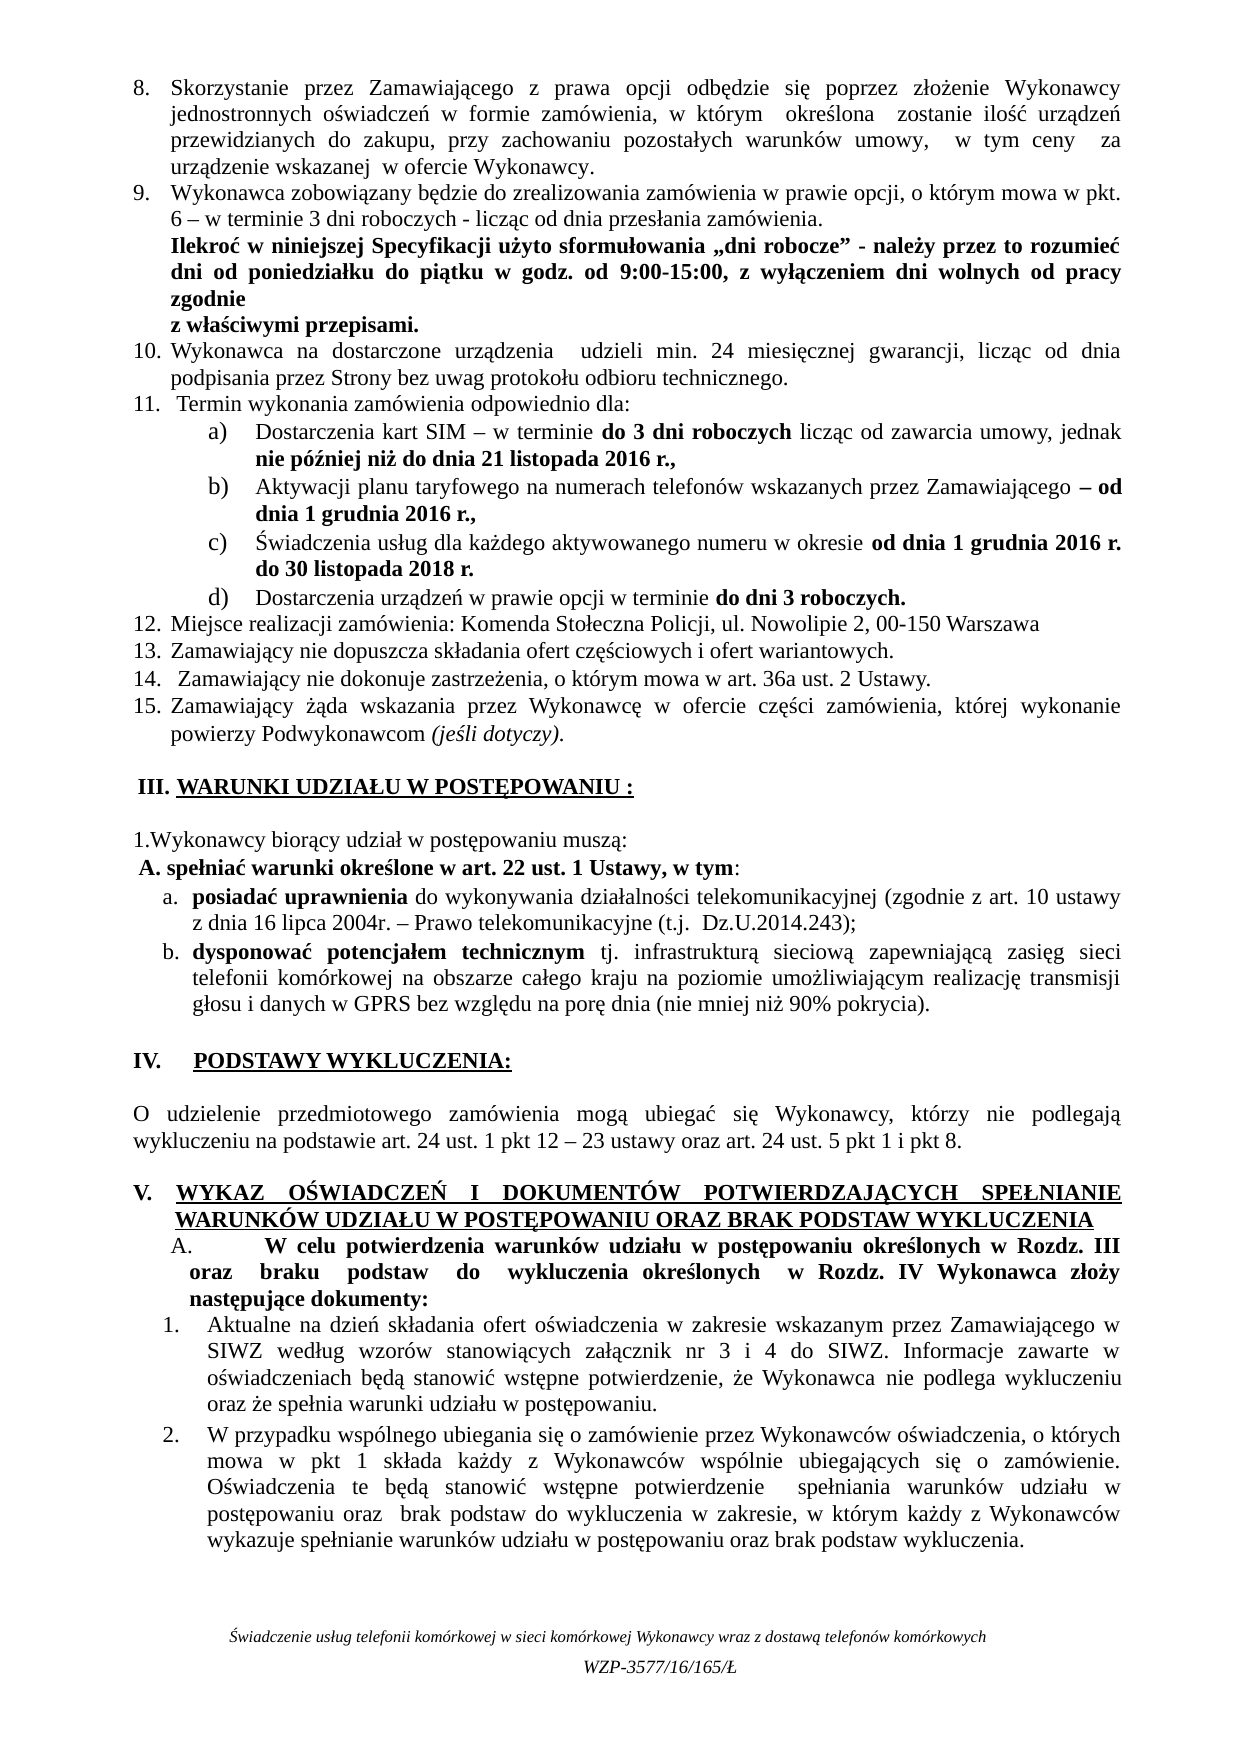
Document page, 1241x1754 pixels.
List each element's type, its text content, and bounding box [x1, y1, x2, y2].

list W celu potwierdzenia warunków udziału w postępowaniu określonych w Rozdz. III oraz braku podstaw do wykluczenia określonych w Rozdz. IV Wykonawca złoży następujące dokumenty: [170, 1232, 1122, 1311]
list PODSTAWY WYKLUCZENIA: [133, 1048, 1122, 1074]
list Skorzystanie przez Zamawiającego z prawa opcji odbędzie się poprzez złożenie Wykonawcy jednostronnych oświadczeń w formie zamówienia, w którym określona zostanie ilość urządzeń przewidzianych do zakupu, przy zachowaniu pozostałych warunków umowy, w tym ceny za urządzenie wskazanej w ofercie Wykonawcy. [133, 74, 1122, 179]
list Zamawiający nie dokonuje zastrzeżenia, o którym mowa w art. 36a ust. 2 Ustawy. [133, 663, 1122, 692]
list dysponować potencjałem technicznym tj. infrastrukturą sieciową zapewniającą zasięg sieci telefonii komórkowej na obszarze całego kraju na poziomie umożliwiającym realizację transmisji głosu i danych w GPRS bez względu na porę dnia (nie mniej niż 90% pokrycia). [162, 938, 1122, 1017]
list Aktualne na dzień składania ofert oświadczenia w zakresie wskazanym przez Zamawiającego w SIWZ według wzorów stanowiących załącznik nr 3 i 4 do SIWZ. Informacje zawarte w oświadczeniach będą stanowić wstępne potwierdzenie, że Wykonawca nie podlega wykluczeniu oraz że spełnia warunki udziału w postępowaniu. [162, 1311, 1122, 1417]
list Termin wykonania zamówienia odpowiednio dla: [133, 390, 1122, 416]
list Zamawiający żąda wskazania przez Wykonawcę w ofercie części zamówienia, której wykonanie powierzy Podwykonawcom (jeśli dotyczy). [133, 692, 1122, 747]
list Dostarczenia kart SIM – w terminie do 3 dni roboczych licząc od zawarcia umowy, jednak nie później niż do dnia 21 listopada 2016 r., [208, 416, 1122, 471]
list Miejsce realizacji zamówienia: Komenda Stołeczna Policji, ul. Nowolipie 2, 00-150 Warszawa [133, 610, 1122, 637]
list Aktywacji planu taryfowego na numerach telefonów wskazanych przez Zamawiającego – od dnia 1 grudnia 2016 r., [208, 471, 1122, 527]
text O udzielenie przedmiotowego zamówienia mogą ubiegać się Wykonawcy, którzy nie podlegają wykluczeniu na podstawie art. 24 ust. 1 pkt 12 – 23 ustawy oraz art. 24 ust. 5 pkt 1 i pkt 8. [133, 1100, 1122, 1153]
list WARUNKI UDZIAŁU W POSTĘPOWANIU : [137, 773, 1122, 800]
text Ilekroć w niniejszej Specyfikacji użyto sformułowania „dni robocze” - należy przez to rozumieć dni od poniedziałku do piątku w godz. od 9:00-15:00, z wyłączeniem dni wolnych od pracy zgodnie z właściwymi przepisami. [170, 232, 1122, 337]
text A. spełniać warunki określone w art. 22 ust. 1 Ustawy, w tym: [133, 854, 1122, 881]
list Świadczenia usług dla każdego aktywowanego numeru w okresie od dnia 1 grudnia 2016 r. do 30 listopada 2018 r. [208, 527, 1122, 582]
text 1.Wykonawcy biorący udział w postępowaniu muszą: [133, 826, 1122, 852]
list posiadać uprawnienia do wykonywania działalności telekomunikacyjnej (zgodnie z art. 10 ustawy z dnia 16 lipca 2004r. – Prawo telekomunikacyjne (t.j. Dz.U.2014.243); [162, 883, 1122, 936]
list Zamawiający nie dopuszcza składania ofert częściowych i ofert wariantowych. [133, 637, 1122, 663]
list Wykonawca na dostarczone urządzenia udzieli min. 24 miesięcznej gwarancji, licząc od dnia podpisania przez Strony bez uwag protokołu odbioru technicznego. [133, 337, 1122, 390]
list Dostarczenia urządzeń w prawie opcji w terminie do dni 3 roboczych. [208, 582, 1122, 610]
list W przypadku wspólnego ubiegania się o zamówienie przez Wykonawców oświadczenia, o których mowa w pkt 1 składa każdy z Wykonawców wspólnie ubiegających się o zamówienie. Oświadczenia te będą stanowić wstępne potwierdzenie spełniania warunków udziału w postępowaniu oraz brak podstaw do wykluczenia w zakresie, w którym każdy z Wykonawców wykazuje spełnianie warunków udziału w postępowaniu oraz brak podstaw wykluczenia. [162, 1421, 1122, 1552]
list Wykonawca zobowiązany będzie do zrealizowania zamówienia w prawie opcji, o którym mowa w pkt. 6 – w terminie 3 dni roboczych - licząc od dnia przesłania zamówienia. [133, 179, 1122, 232]
text V. WYKAZ OŚWIADCZEŃ I DOKUMENTÓW POTWIERDZAJĄCYCH SPEŁNIANIE WARUNKÓW UDZIAŁU W POSTĘPOWANIU ORAZ BRAK PODSTAW WYKLUCZENIA [133, 1179, 1122, 1232]
